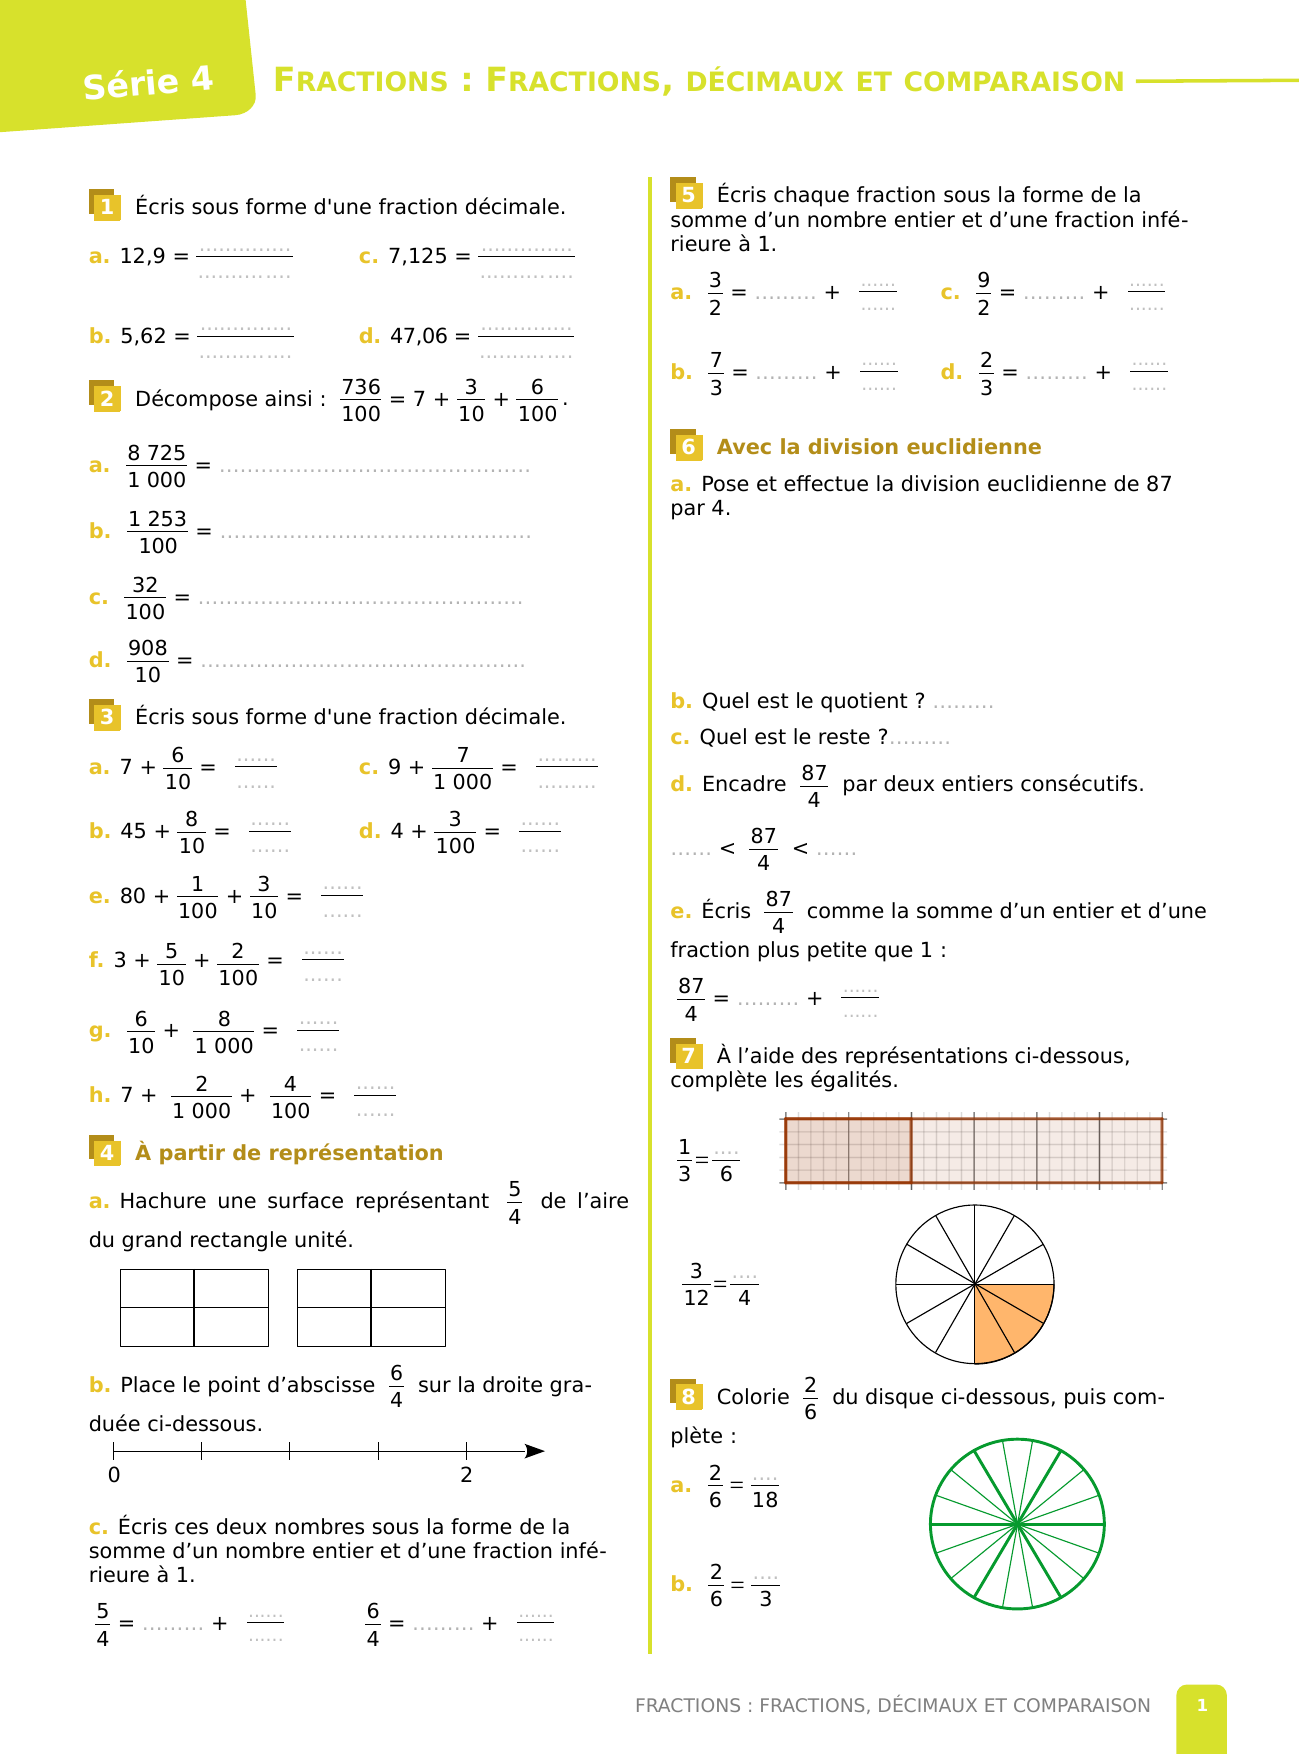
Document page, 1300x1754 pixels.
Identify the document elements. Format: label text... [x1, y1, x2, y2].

list 47,06 = [359, 311, 629, 363]
list Place le point d’abscisse sur la droite gra­duée ci-dessous. [88, 1361, 629, 1437]
text = ……… + [359, 1599, 629, 1651]
list 7 += [88, 741, 359, 794]
list 7 + + = [88, 1070, 629, 1123]
list Écris comme la somme d’un entier et d’une fraction plus petite que 1 : [670, 887, 1211, 963]
list + = [88, 1005, 629, 1058]
text …… < < …… [670, 824, 1211, 875]
list Colorie du disque ci-dessous, puis com­plète : [670, 1373, 1211, 1449]
picture [779, 1112, 1168, 1190]
list = ……… + [670, 348, 940, 399]
list Écris ces deux nombres sous la forme de la somme d’un nombre entier et d’une fraction infé­rieure à 1. [88, 1515, 629, 1587]
list = ……………………………………….. [88, 573, 629, 624]
list Décompose ainsi : = 7 ++ [88, 374, 629, 429]
list Pose et effectue la division euclidienne de 87 par 4. [670, 472, 1211, 520]
text = ……… + [88, 1599, 359, 1651]
list 3 ++= [88, 934, 629, 993]
list 9 += [359, 741, 629, 794]
list = ……………………………………….. [88, 636, 629, 687]
list À l’aide des représentations ci-dessous, complète les égalités. [670, 1038, 1211, 1093]
list Hachure une surface représentant de l’aire du grand rectangle unité. [88, 1177, 629, 1253]
list Écris chaque fraction sous la forme de la somme d’un nombre entier et d’une fraction infé­rieure à 1. [670, 177, 1211, 257]
list Écris sous forme d'une fraction décimale. [114, 189, 629, 220]
list = ……… + [670, 268, 940, 320]
subtitle Avec la division euclidienne [696, 429, 1211, 460]
list = ……………………………………… [88, 441, 629, 495]
list 4 += [359, 806, 629, 858]
list 12,9 = [88, 232, 359, 283]
list Quel est le reste ?……… [670, 725, 1211, 749]
list = ……………………………………… [88, 507, 629, 561]
list 5,62 = [88, 311, 359, 363]
list Quel est le quotient ? ……… [670, 689, 1211, 713]
list Écris sous forme d'une fraction décimale. [114, 699, 629, 730]
list Encadre par deux entiers consécutifs. [670, 761, 1211, 812]
list = ……… + [940, 348, 1211, 399]
list 45 += [88, 806, 359, 858]
list 80 ++= [88, 870, 629, 923]
text = ……… + [670, 974, 1211, 1026]
list = ……… + [940, 268, 1211, 320]
list 7,125 = [359, 232, 629, 283]
subtitle À partir de représentation [88, 1134, 629, 1165]
